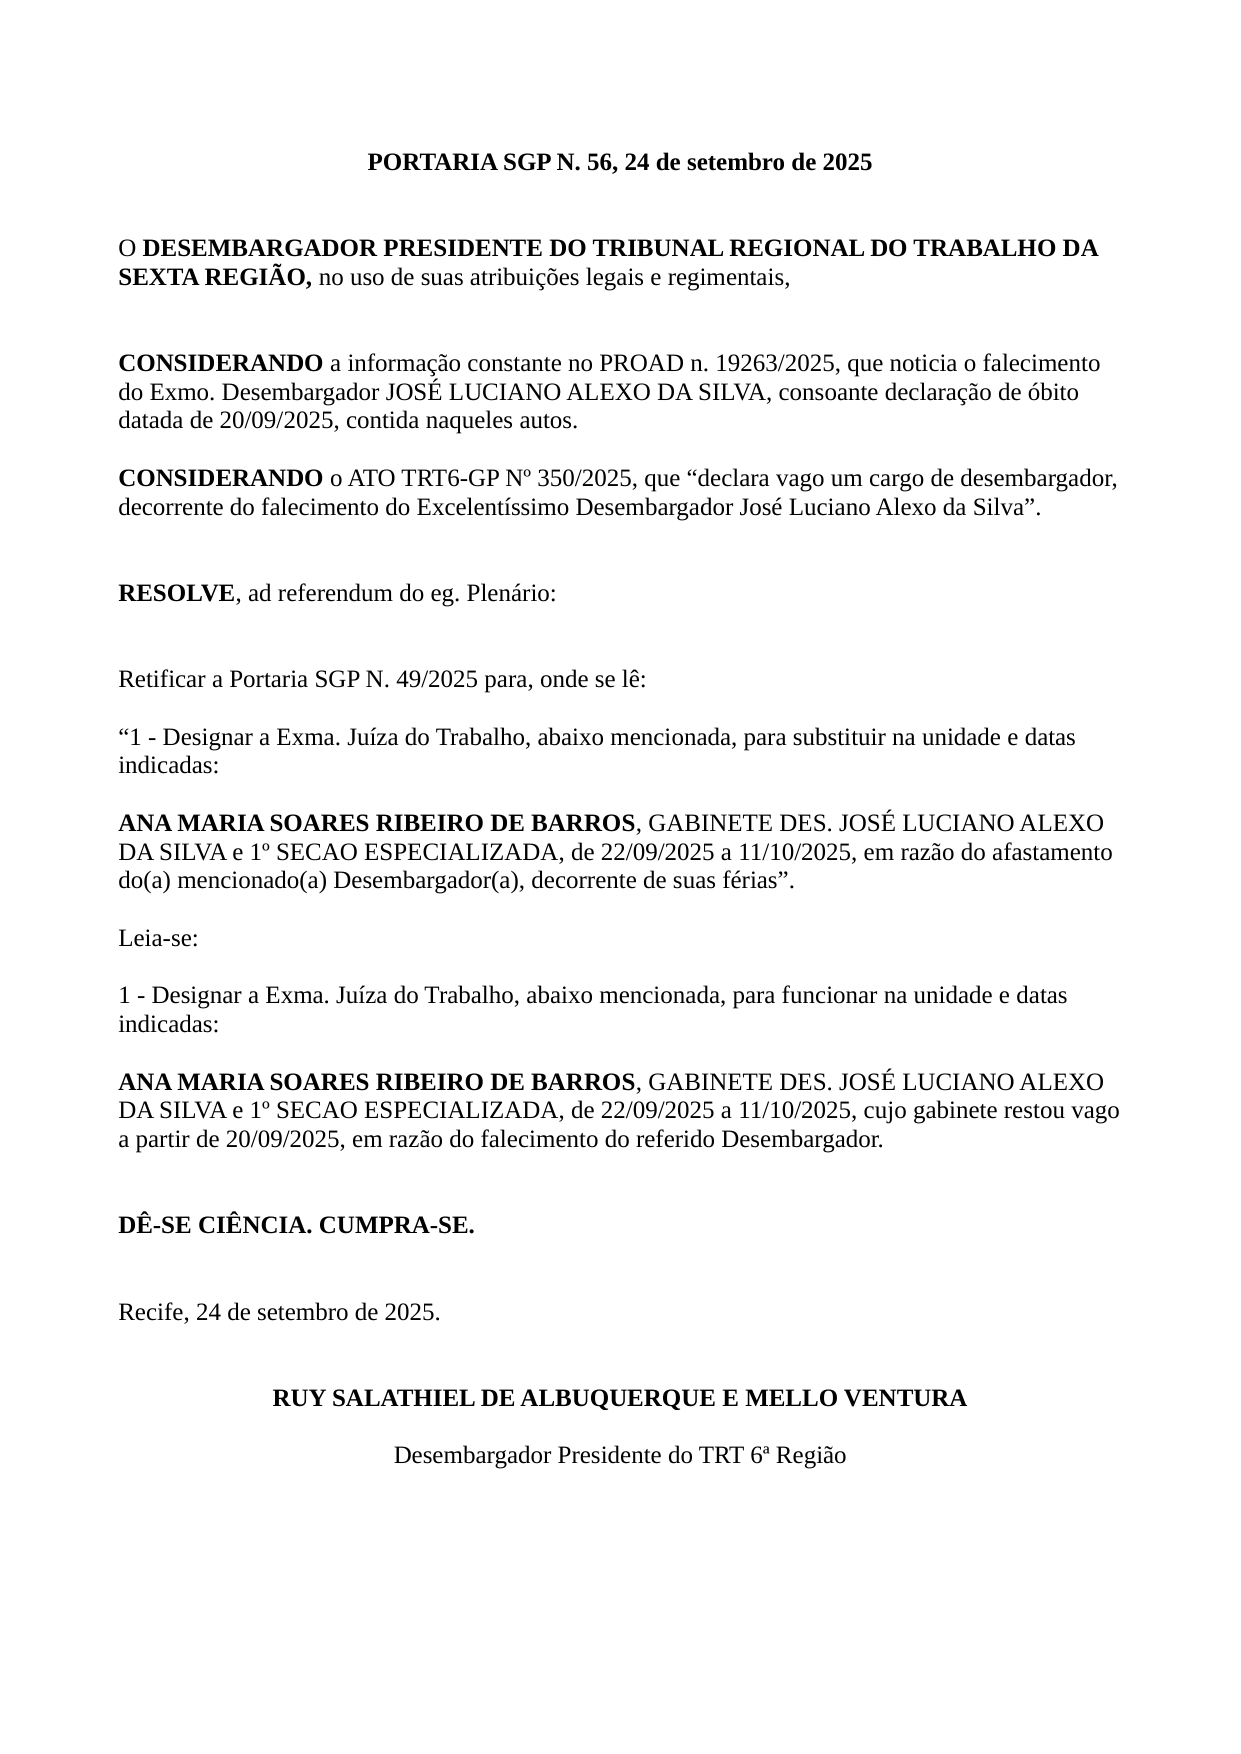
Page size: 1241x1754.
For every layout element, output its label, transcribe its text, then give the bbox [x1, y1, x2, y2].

text ANA MARIA SOARES RIBEIRO DE BARROS, GABINETE DES. JOSÉ LUCIANO ALEXO DA SILVA e 1º SECAO ESPECIALIZADA, de 22/09/2025 a 11/10/2025, cujo gabinete restou vago a partir de 20/09/2025, em razão do falecimento do referido Desembargador. [118, 1067, 1122, 1153]
text CONSIDERANDO a informação constante no PROAD n. 19263/2025, que noticia o falecimento do Exmo. Desembargador JOSÉ LUCIANO ALEXO DA SILVA, consoante declaração de óbito datada de 20/09/2025, contida naqueles autos. [118, 348, 1122, 434]
text PORTARIA SGP N. 56, 24 de setembro de 2025 [118, 147, 1122, 176]
text “1 - Designar a Exma. Juíza do Trabalho, abaixo mencionada, para substituir na unidade e datas indicadas: [118, 722, 1122, 779]
text Desembargador Presidente do TRT 6ª Região [118, 1441, 1122, 1469]
text RESOLVE, ad referendum do eg. Plenário: [118, 578, 1122, 607]
text ANA MARIA SOARES RIBEIRO DE BARROS, GABINETE DES. JOSÉ LUCIANO ALEXO DA SILVA e 1º SECAO ESPECIALIZADA, de 22/09/2025 a 11/10/2025, em razão do afastamento do(a) mencionado(a) Desembargador(a), decorrente de suas férias”. [118, 808, 1122, 894]
text O DESEMBARGADOR PRESIDENTE DO TRIBUNAL REGIONAL DO TRABALHO DA SEXTA REGIÃO, no uso de suas atribuições legais e regimentais, [118, 233, 1122, 291]
text RUY SALATHIEL DE ALBUQUERQUE E MELLO VENTURA [118, 1383, 1122, 1412]
text CONSIDERANDO o ATO TRT6-GP Nº 350/2025, que “declara vago um cargo de desembargador, decorrente do falecimento do Excelentíssimo Desembargador José Luciano Alexo da Silva”. [118, 463, 1122, 521]
text 1 - Designar a Exma. Juíza do Trabalho, abaixo mencionada, para funcionar na unidade e datas indicadas: [118, 981, 1122, 1038]
text Recife, 24 de setembro de 2025. [118, 1297, 1122, 1326]
text Retificar a Portaria SGP N. 49/2025 para, onde se lê: [118, 664, 1122, 693]
text Leia-se: [118, 923, 1122, 952]
text DÊ-SE CIÊNCIA. CUMPRA-SE. [118, 1211, 1122, 1239]
